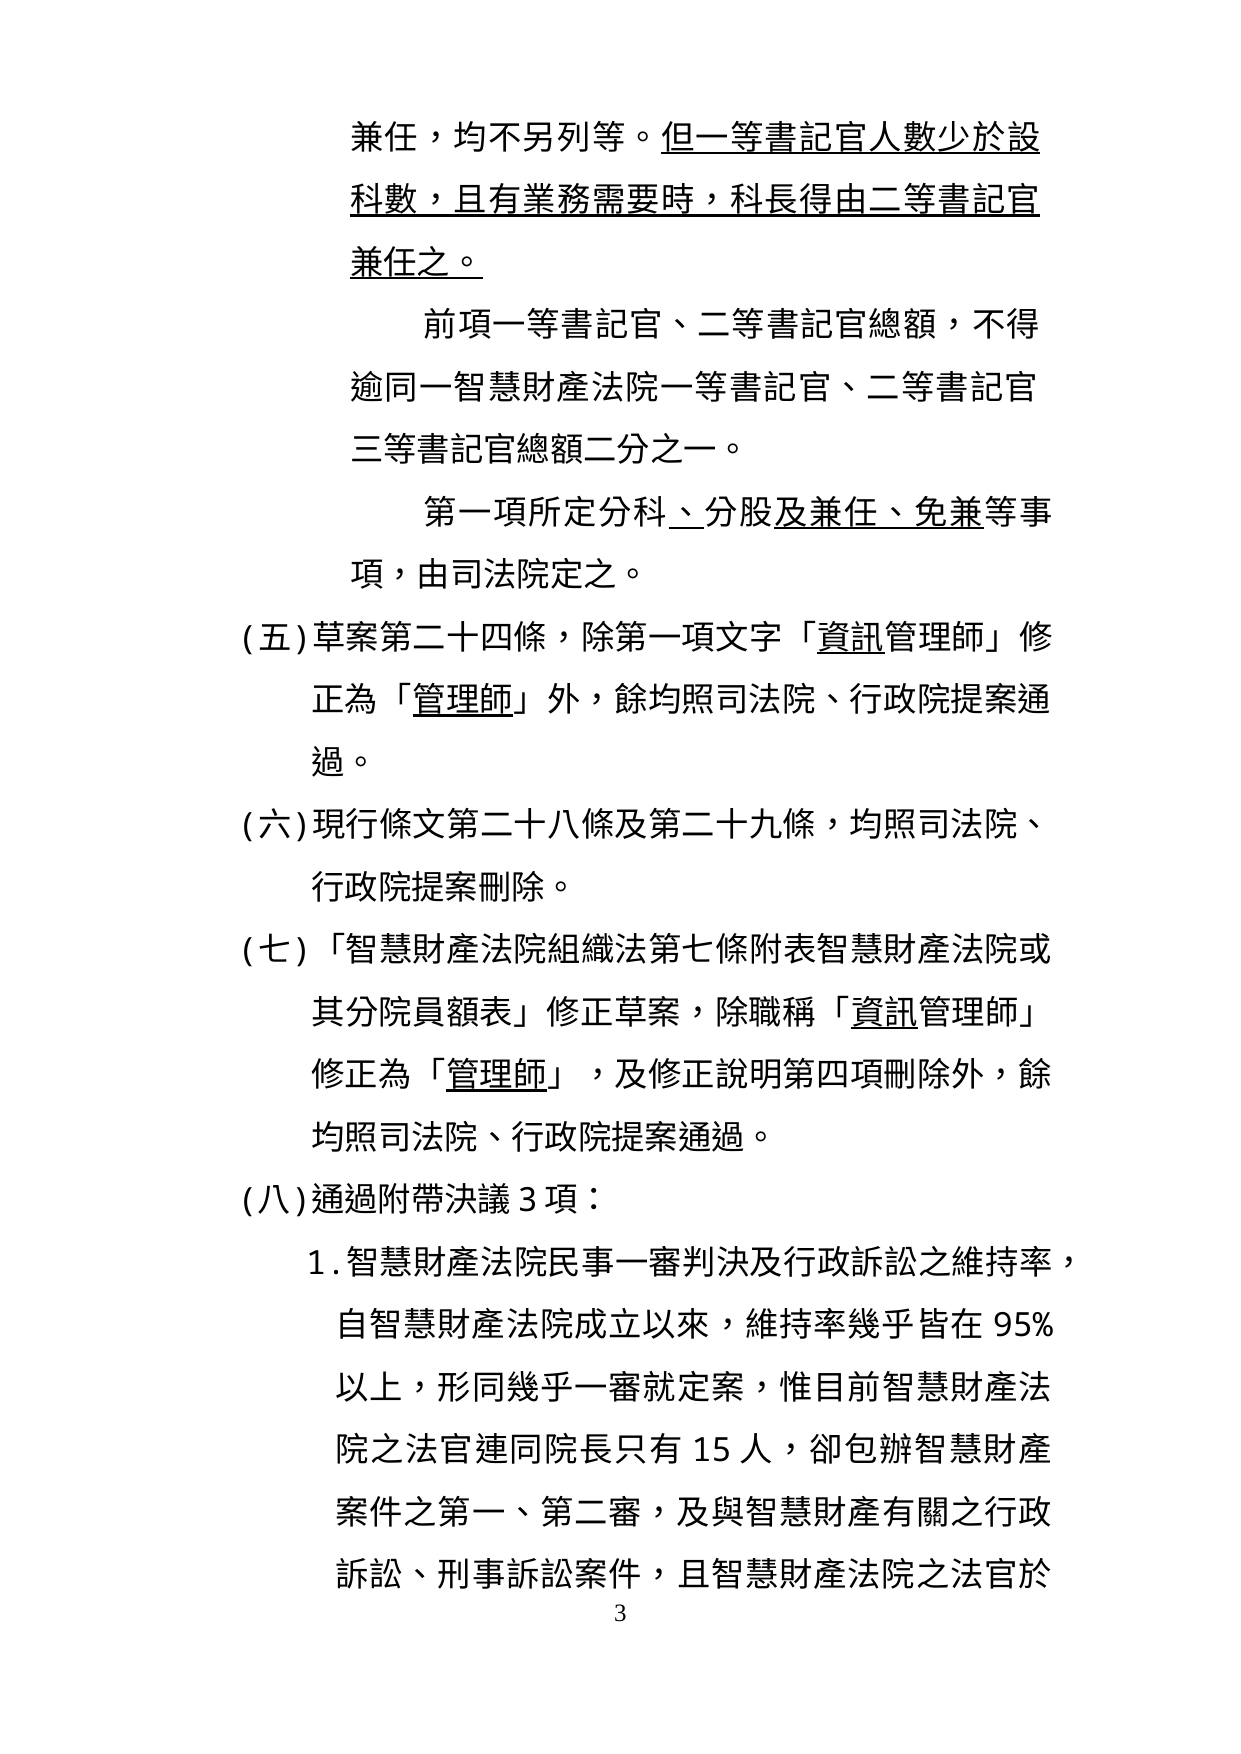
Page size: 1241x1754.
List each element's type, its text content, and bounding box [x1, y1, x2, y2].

text 1.智慧財產法院民事一審判決及行政訴訟之維持率，自智慧財產法院成立以來，維持率幾乎皆在95%以上，形同幾乎一審就定案，惟目前智慧財產法院之法官連同院長只有15人，卻包辦智慧財產案件之第一、第二審，及與智慧財產有關之行政訴訟、刑事訴訟案件，且智慧財產法院之法官於進入智慧財產法院前，於目前智慧財產案件集中於智慧財產法院審理之制度下，多無審理智慧財產案件之實務經驗，不免令人產生我國法院見解被少數法官壟斷及法官之專業不足之疑慮。為避免前述疑慮，並促進智慧財產法院法官之養成，請司法院研議將智慧財產案件之第一審回歸普通法院之地方法院審理之可行性，並於兩個月內向立法院司法及法制委員會提出專案書面報告。 [306, 1218, 1053, 1593]
text 第一項所定分科、分股及兼任、免兼等事項，由司法院定之。 [350, 468, 1053, 593]
text (八)通過附帶決議3項： [237, 1156, 1053, 1218]
text 第十七條 智慧財產法院設書記處，置書記官長，薦任第九職等至簡任第十一職等，承院長之命處理行政事務；一等書記官，薦任第八職等至第九職等；二等書記官，薦任第六職等至第七職等；三等書記官，委任第四職等至第五職等，分掌紀錄、文書、研究考核、總務、資料及訴訟輔導事務;並得分科、分股辦事，科長由一等書記官兼任，股長由一等書記官或二等書記官兼任，均不另列等。但一等書記官人數少於設科數，且有業務需要時，科長得由二等書記官兼任之。 [314, 93, 1040, 281]
text (七)「智慧財產法院組織法第七條附表智慧財產法院或其分院員額表」修正草案，除職稱「資訊管理師」修正為「管理師」，及修正說明第四項刪除外，餘均照司法院、行政院提案通過。 [237, 906, 1053, 1156]
text (五)草案第二十四條，除第一項文字「資訊管理師」修正為「管理師」外，餘均照司法院、行政院提案通過。 [237, 593, 1053, 781]
text (六)現行條文第二十八條及第二十九條，均照司法院、行政院提案刪除。 [237, 781, 1053, 906]
text 前項一等書記官、二等書記官總額，不得逾同一智慧財產法院一等書記官、二等書記官、三等書記官總額二分之一。 [350, 281, 1040, 468]
